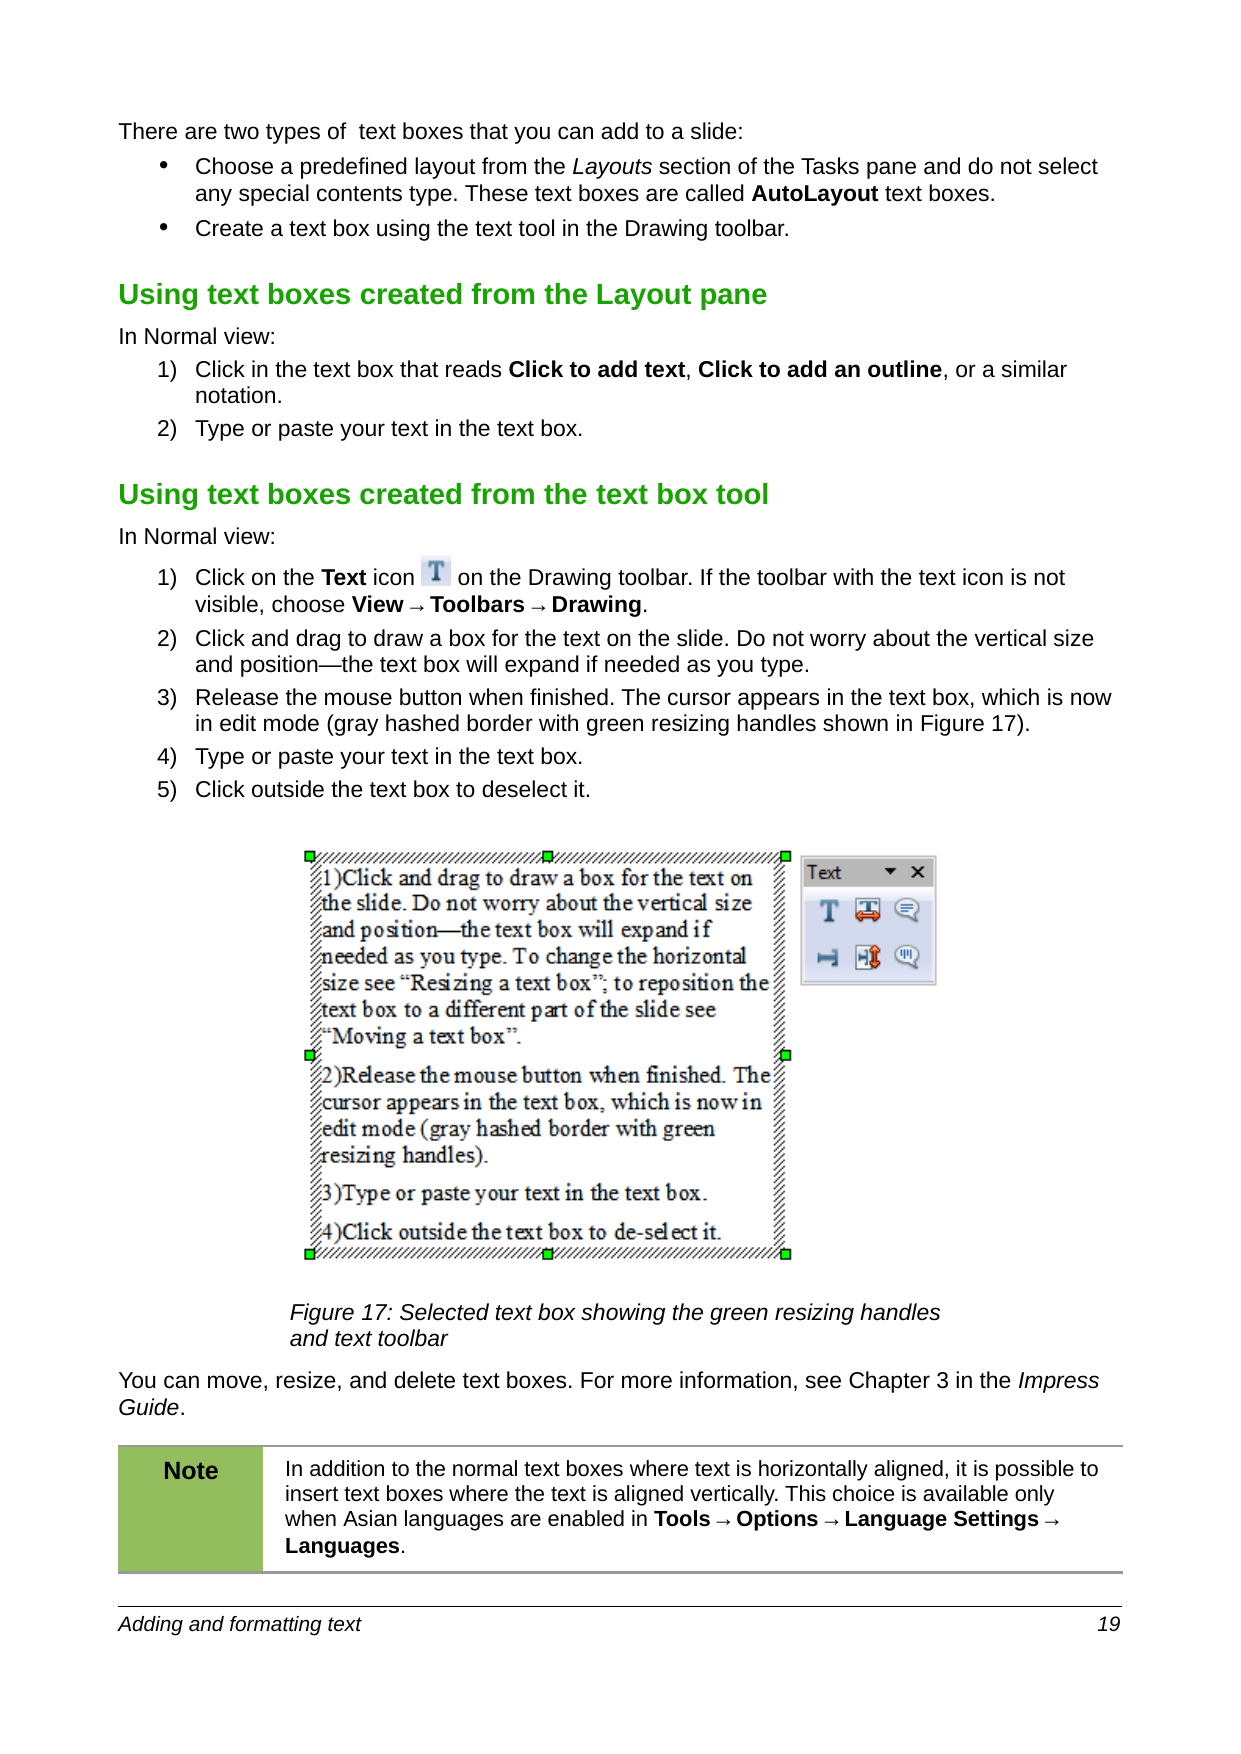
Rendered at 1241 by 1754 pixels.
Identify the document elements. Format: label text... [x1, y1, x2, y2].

table_header In addition to the normal text boxes where text is horizontally aligned, it is possible to insert text boxes where the text is aligned vertically. This choice is available only when Asian languages are enabled in Tools → Options → Language Settings → Languages. [264, 1447, 1123, 1571]
list Create a text box using the text tool in the Drawing toolbar. [156, 213, 1122, 242]
text You can move, resize, and delete text boxes. For more information, see Chapter 3 in the Impress Guide. [118, 1367, 1122, 1420]
list In Normal view: [118, 323, 1122, 349]
list Click outside the text box to deselect it. [177, 776, 1122, 802]
picture [289, 827, 951, 1293]
subtitle Using text boxes created from the text box tool [118, 477, 1122, 510]
list There are two types of text boxes that you can add to a slide: [118, 118, 1122, 144]
list Click on the Text icon on the Drawing toolbar. If the toolbar with the text icon is not visible, choose View → Toolbars → Drawing. [177, 556, 1122, 619]
list Click in the text box that reads Click to add text, Click to add an outline, or a similar notation. [177, 356, 1122, 409]
list Type or paste your text in the text box. [177, 415, 1122, 441]
list Click and drag to draw a box for the text on the slide. Do not worry about the vertical size and position—the text box will expand if needed as you type. [177, 625, 1122, 678]
list In Normal view: [118, 523, 1122, 549]
text Figure 17: Selected text box showing the green resizing handles and text toolbar [289, 1299, 951, 1352]
list Type or paste your text in the text box. [177, 743, 1122, 769]
list Choose a predefined layout from the Layouts section of the Tasks pane and do not select any special contents type. These text boxes are called AutoLayout text boxes. [156, 151, 1122, 206]
table_header Note [118, 1447, 263, 1571]
subtitle Using text boxes created from the Layout pane [118, 277, 1122, 311]
list Release the mouse button when finished. The cursor appears in the text box, which is now in edit mode (gray hashed border with green resizing handles shown in Figure 17). [177, 684, 1122, 737]
picture [421, 555, 452, 586]
